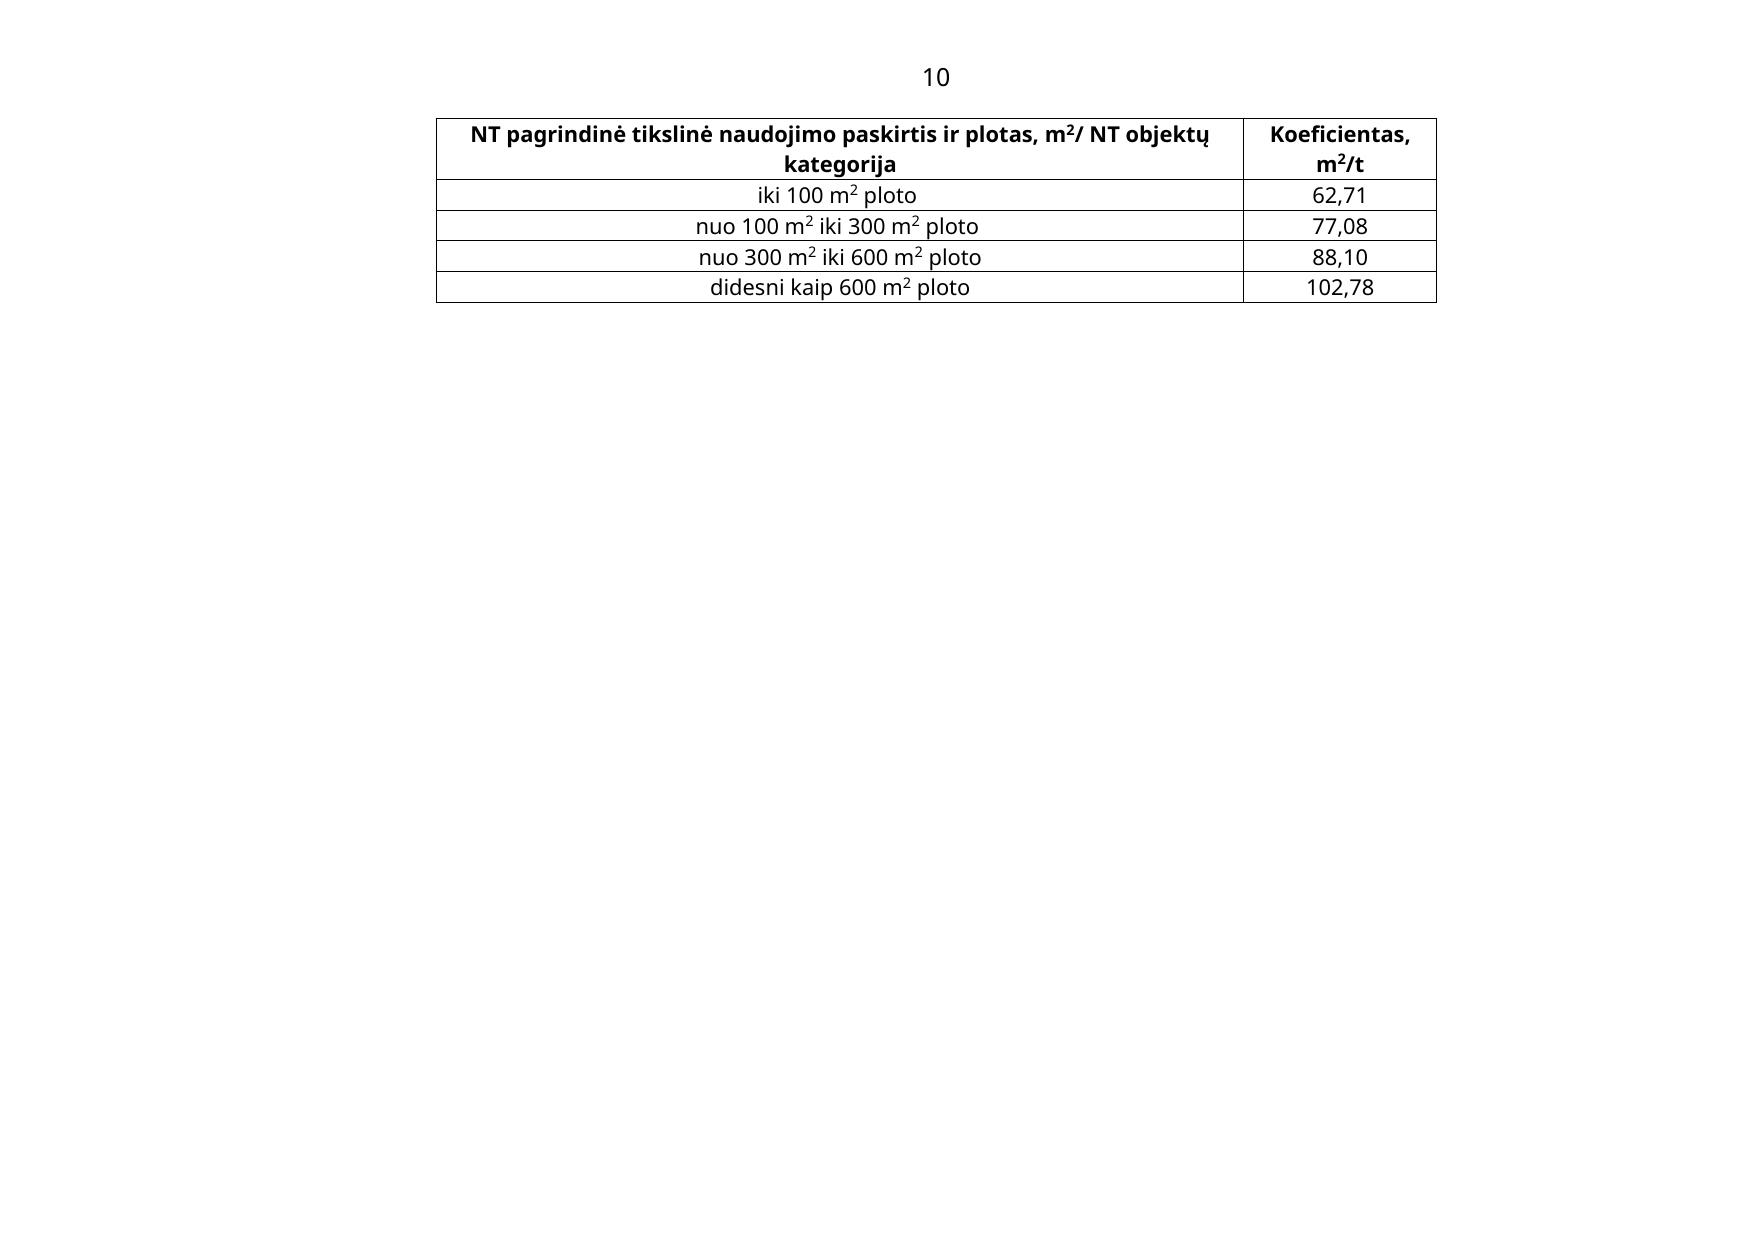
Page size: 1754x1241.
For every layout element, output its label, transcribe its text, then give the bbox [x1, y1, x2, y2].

table_header NT pagrindinė tikslinė naudojimo paskirtis ir plotas, m2/ NT objektų kategorija [437, 119, 1243, 179]
table_header Koeficientas, m2/t [1244, 119, 1436, 179]
table_cell 62,71 [1244, 180, 1436, 209]
table_cell didesni kaip 600 m2 ploto [437, 272, 1243, 302]
table_cell nuo 300 m2 iki 600 m2 ploto [437, 241, 1243, 271]
table_cell nuo 100 m2 iki 300 m2 ploto [437, 211, 1243, 240]
table_cell 88,10 [1244, 241, 1436, 271]
table_cell 77,08 [1244, 211, 1436, 240]
table_cell 102,78 [1244, 272, 1436, 302]
table_cell iki 100 m2 ploto [437, 180, 1243, 209]
